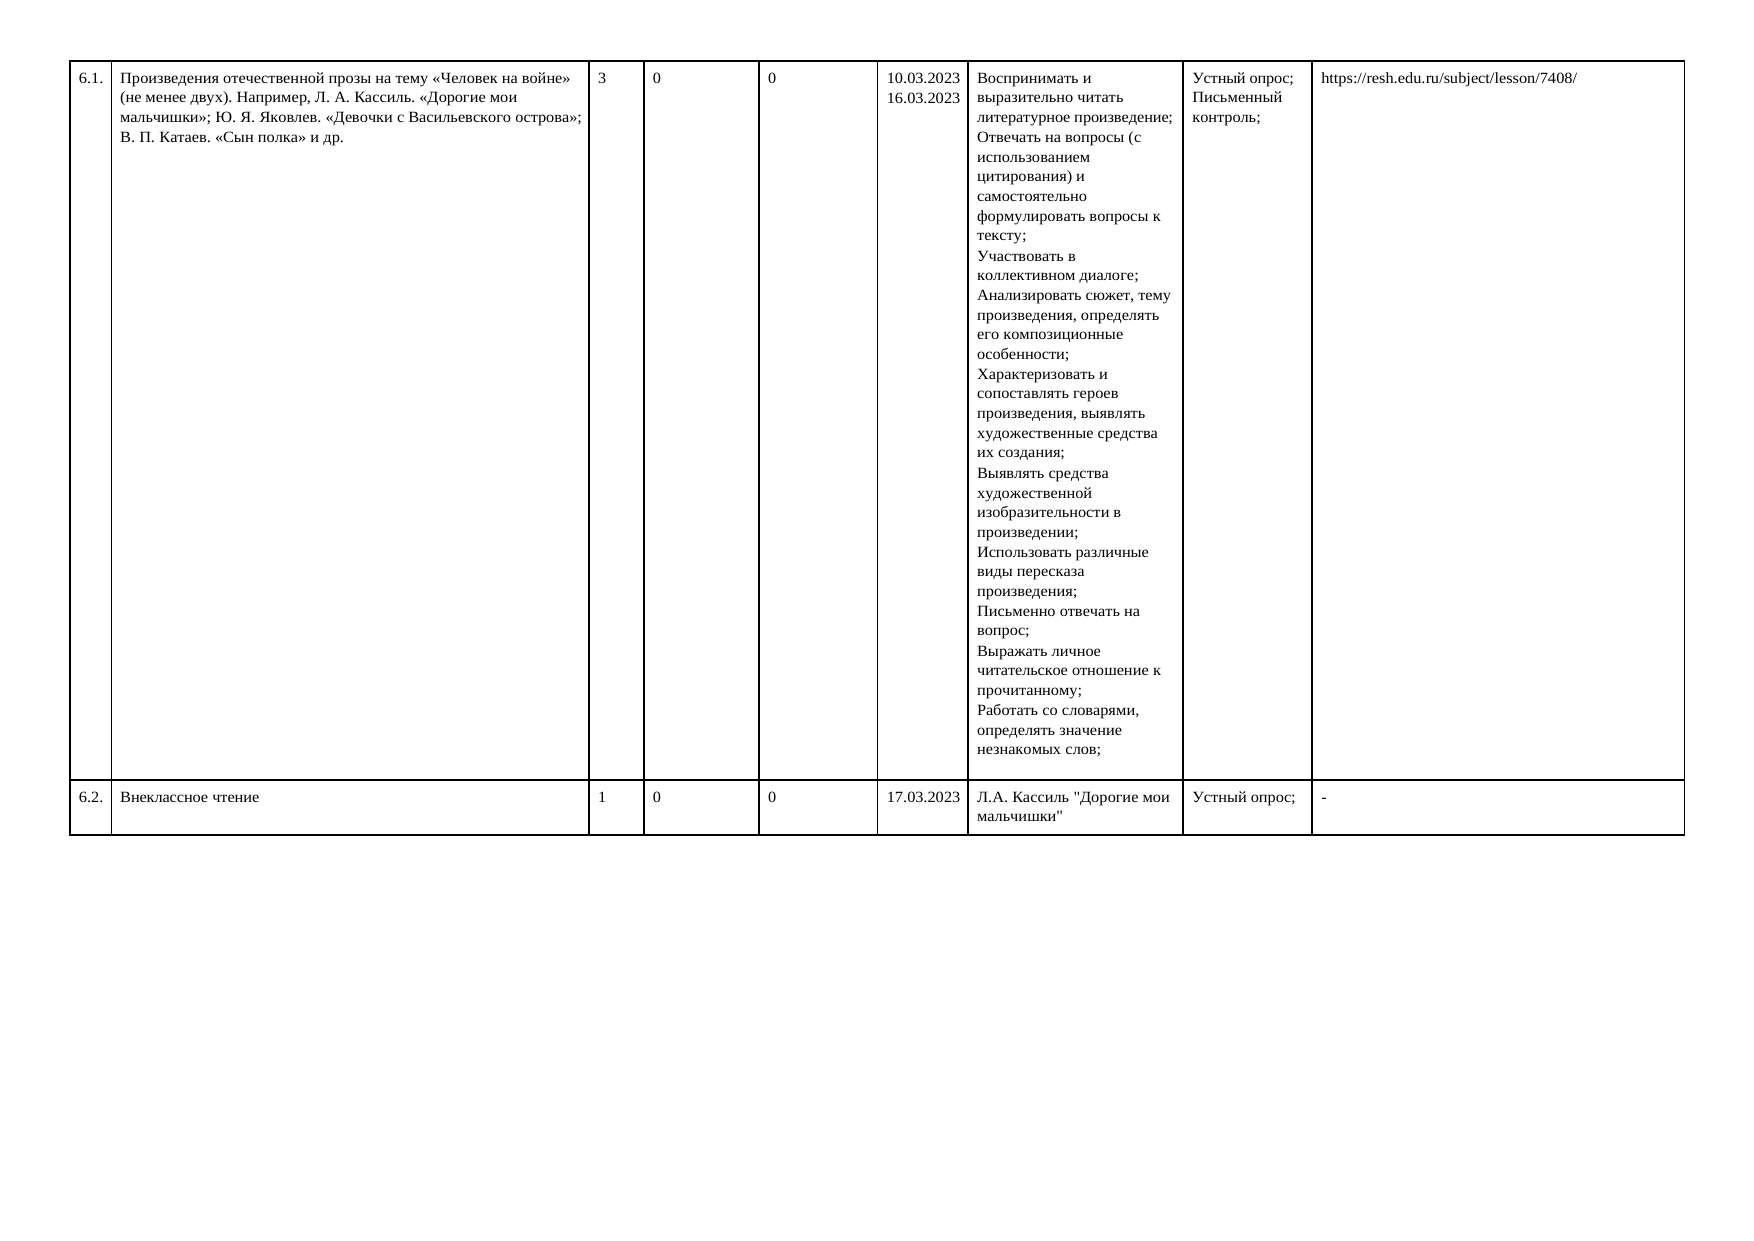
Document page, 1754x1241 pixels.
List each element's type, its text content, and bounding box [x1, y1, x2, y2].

table_header 0 [760, 62, 877, 779]
table_header https://resh.edu.ru/subject/lesson/7408/ [1313, 62, 1684, 779]
table_header 6.1. [71, 62, 111, 779]
table_cell Внеклассное чтение [112, 781, 588, 834]
table_cell Устный опрос; [1184, 781, 1311, 834]
table_header Воспринимать и выразительно читать литературное произведение; Отвечать на вопросы (с использованием цитирования) и самостоятельно формулировать вопросы к тексту; Участвовать в коллективном диалоге; Анализировать сюжет, тему произведения, определять его композиционные особенности; Характеризовать и сопоставлять героев произведения, выявлять художественные средства их создания; Выявлять средства художественной изобразительности в произведении; Использовать различные виды пересказа произведения; Письменно отвечать на вопрос; Выражать личное читательское отношение к прочитанному; Работать со словарями, определять значение незнакомых слов; [969, 62, 1182, 779]
table_cell - [1313, 781, 1684, 834]
table_header Устный опрос; Письменный контроль; [1184, 62, 1311, 779]
table_cell 6.2. [71, 781, 111, 834]
table_cell 1 [590, 781, 643, 834]
table_header 0 [645, 62, 758, 779]
table_cell 17.03.2023 [878, 781, 967, 834]
table_cell 0 [645, 781, 758, 834]
table_header Произведения отечественной прозы на тему «Человек на войне» (не менее двух). Например, Л. А. Кассиль. «Дорогие мои мальчишки»; Ю. Я. Яковлев. «Девочки с Васильевского острова»; В. П. Катаев. «Сын полка» и др. [112, 62, 588, 779]
table_cell 0 [760, 781, 877, 834]
table_cell Л.А. Кассиль "Дорогие мои мальчишки" [969, 781, 1182, 834]
table_header 3 [590, 62, 643, 779]
table_header 10.03.2023 16.03.2023 [878, 62, 967, 779]
